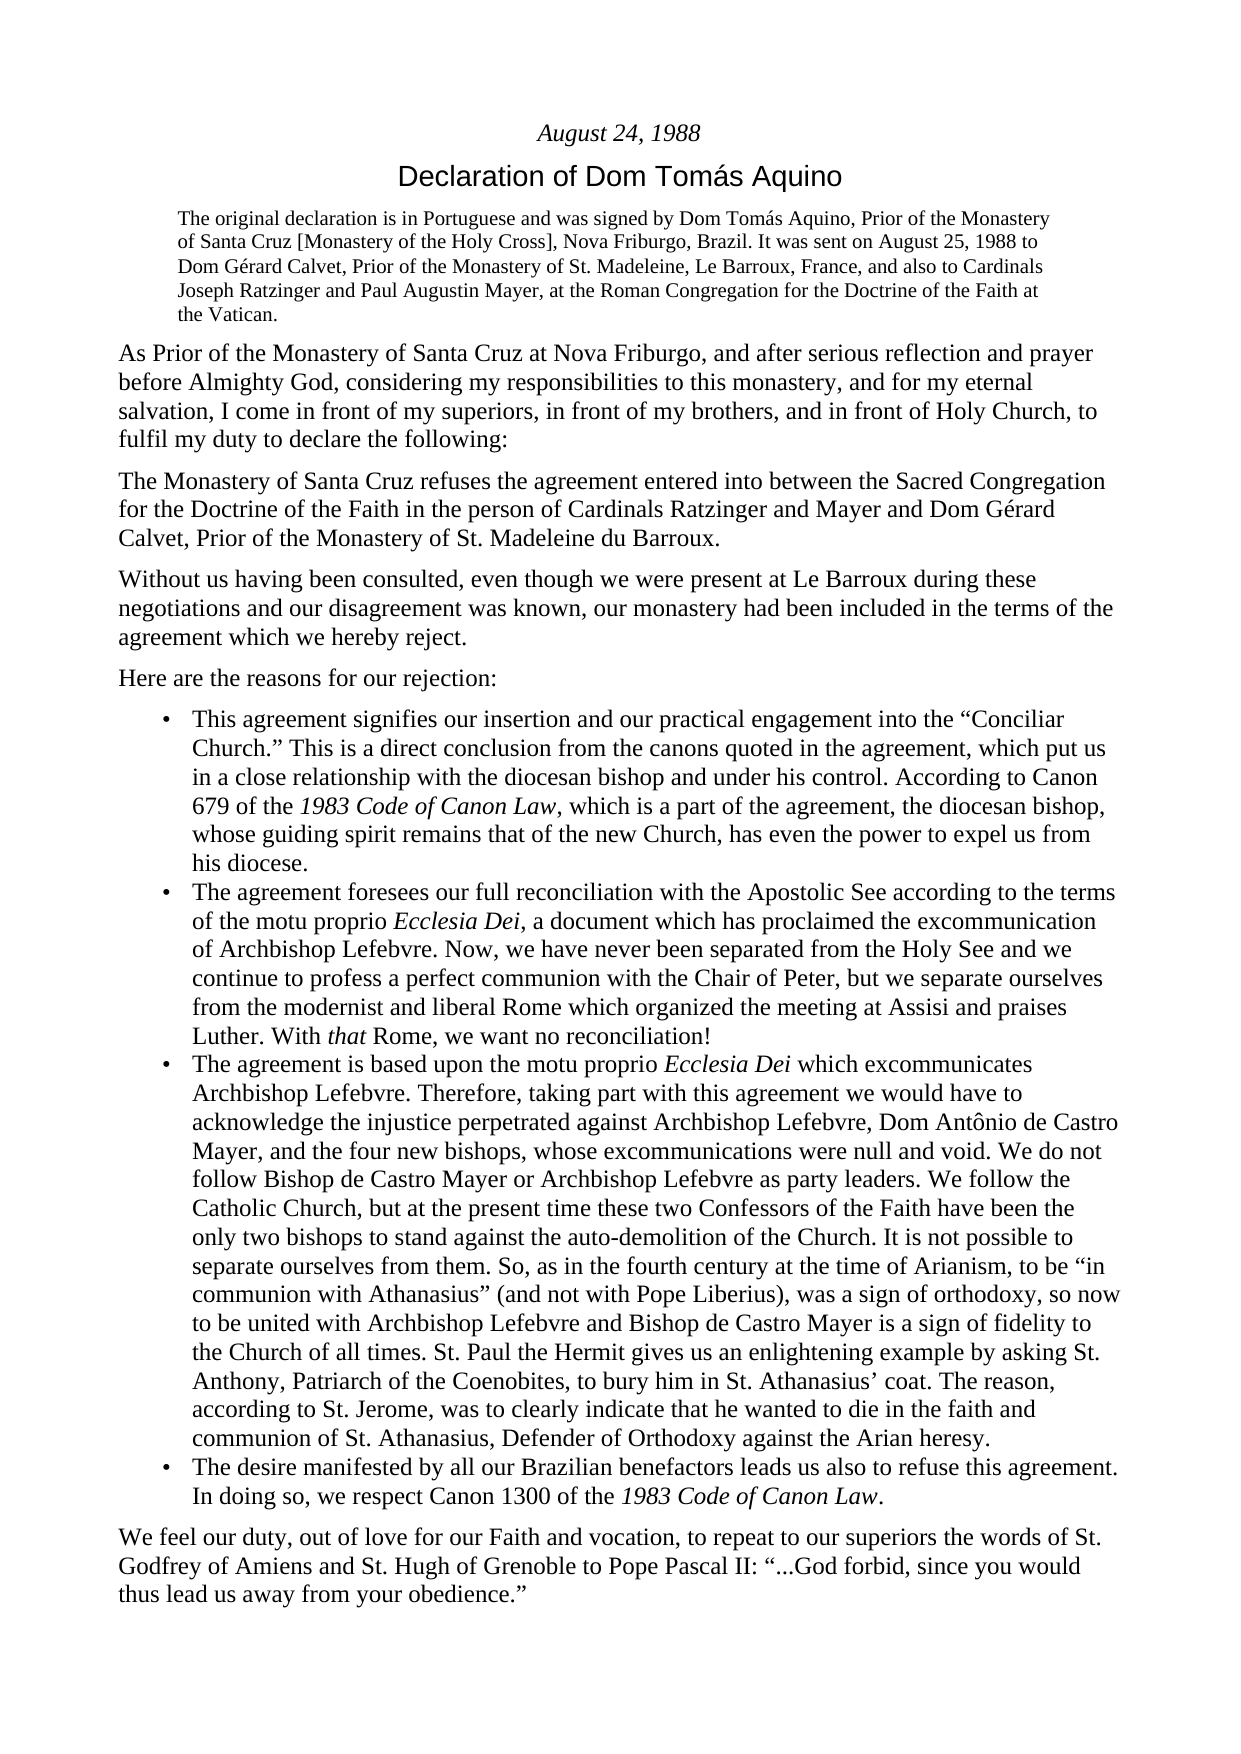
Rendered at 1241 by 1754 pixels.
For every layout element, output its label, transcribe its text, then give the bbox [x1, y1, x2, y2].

text Here are the reasons for our rejection: [118, 663, 1122, 692]
text We feel our duty, out of love for our Faith and vocation, to repeat to our superiors the words of St. Godfrey of Amiens and St. Hugh of Grenoble to Pope Pascal II: “...God forbid, since you would thus lead us away from your obedience.” [118, 1522, 1122, 1608]
text Without us having been consulted, even though we were present at Le Barroux during these negotiations and our disagreement was known, our monastery had been included in the terms of the agreement which we hereby reject. [118, 564, 1122, 651]
text August 24, 1988 [118, 118, 1122, 147]
list The agreement is based upon the motu proprio Ecclesia Dei which excommunicates Archbishop Lefebvre. Therefore, taking part with this agreement we would have to acknowledge the injustice perpetrated against Archbishop Lefebvre, Dom Antônio de Castro Mayer, and the four new bishops, whose excommunications were null and void. We do not follow Bishop de Castro Mayer or Archbishop Lefebvre as party leaders. We follow the Catholic Church, but at the present time these two Confessors of the Faith have been the only two bishops to stand against the auto-demolition of the Church. It is not possible to separate ourselves from them. So, as in the fourth century at the time of Arianism, to be “in communion with Athanasius” (and not with Pope Liberius), was a sign of orthodoxy, so now to be united with Archbishop Lefebvre and Bishop de Castro Mayer is a sign of fidelity to the Church of all times. St. Paul the Hermit gives us an enlightening example by asking St. Anthony, Patriarch of the Coenobites, to bury him in St. Athanasius’ coat. The reason, according to St. Jerome, was to clearly indicate that he wanted to die in the faith and communion of St. Athanasius, Defender of Orthodoxy against the Arian heresy. [162, 1049, 1122, 1452]
list The agreement foresees our full reconciliation with the Apostolic See according to the terms of the motu proprio Ecclesia Dei, a document which has proclaimed the excommunication of Archbishop Lefebvre. Now, we have never been separated from the Holy See and we continue to profess a perfect communion with the Chair of Peter, but we separate ourselves from the modernist and liberal Rome which organized the meeting at Assisi and praises Luther. With that Rome, we want no reconciliation! [162, 877, 1122, 1049]
text The Monastery of Santa Cruz refuses the agreement entered into between the Sacred Congregation for the Doctrine of the Faith in the person of Cardinals Ratzinger and Mayer and Dom Gérard Calvet, Prior of the Monastery of St. Madeleine du Barroux. [118, 466, 1122, 552]
list This agreement signifies our insertion and our practical engagement into the “Conciliar Church.” This is a direct conclusion from the canons quoted in the agreement, which put us in a close relationship with the diocesan bishop and under his control. According to Canon 679 of the 1983 Code of Canon Law, which is a part of the agreement, the diocesan bishop, whose guiding spirit remains that of the new Church, has even the power to expel us from his diocese. [162, 704, 1122, 877]
list The desire manifested by all our Brazilian benefactors leads us also to refuse this agreement. In doing so, we respect Canon 1300 of the 1983 Code of Canon Law. [162, 1452, 1122, 1509]
text The original declaration is in Portuguese and was signed by Dom Tomás Aquino, Prior of the Monastery of Santa Cruz [Monastery of the Holy Cross], Nova Friburgo, Brazil. It was sent on August 25, 1988 to Dom Gérard Calvet, Prior of the Monastery of St. Madeleine, Le Barroux, France, and also to Cardinals Joseph Ratzinger and Paul Augustin Mayer, at the Roman Congregation for the Doctrine of the Faith at the Vatican. [177, 205, 1063, 326]
text Declaration of Dom Tomás Aquino [118, 159, 1122, 193]
text As Prior of the Monastery of Santa Cruz at Nova Friburgo, and after serious reflection and prayer before Almighty God, considering my responsibilities to this monastery, and for my eternal salvation, I come in front of my superiors, in front of my brothers, and in front of Holy Church, to fulfil my duty to declare the following: [118, 338, 1122, 453]
